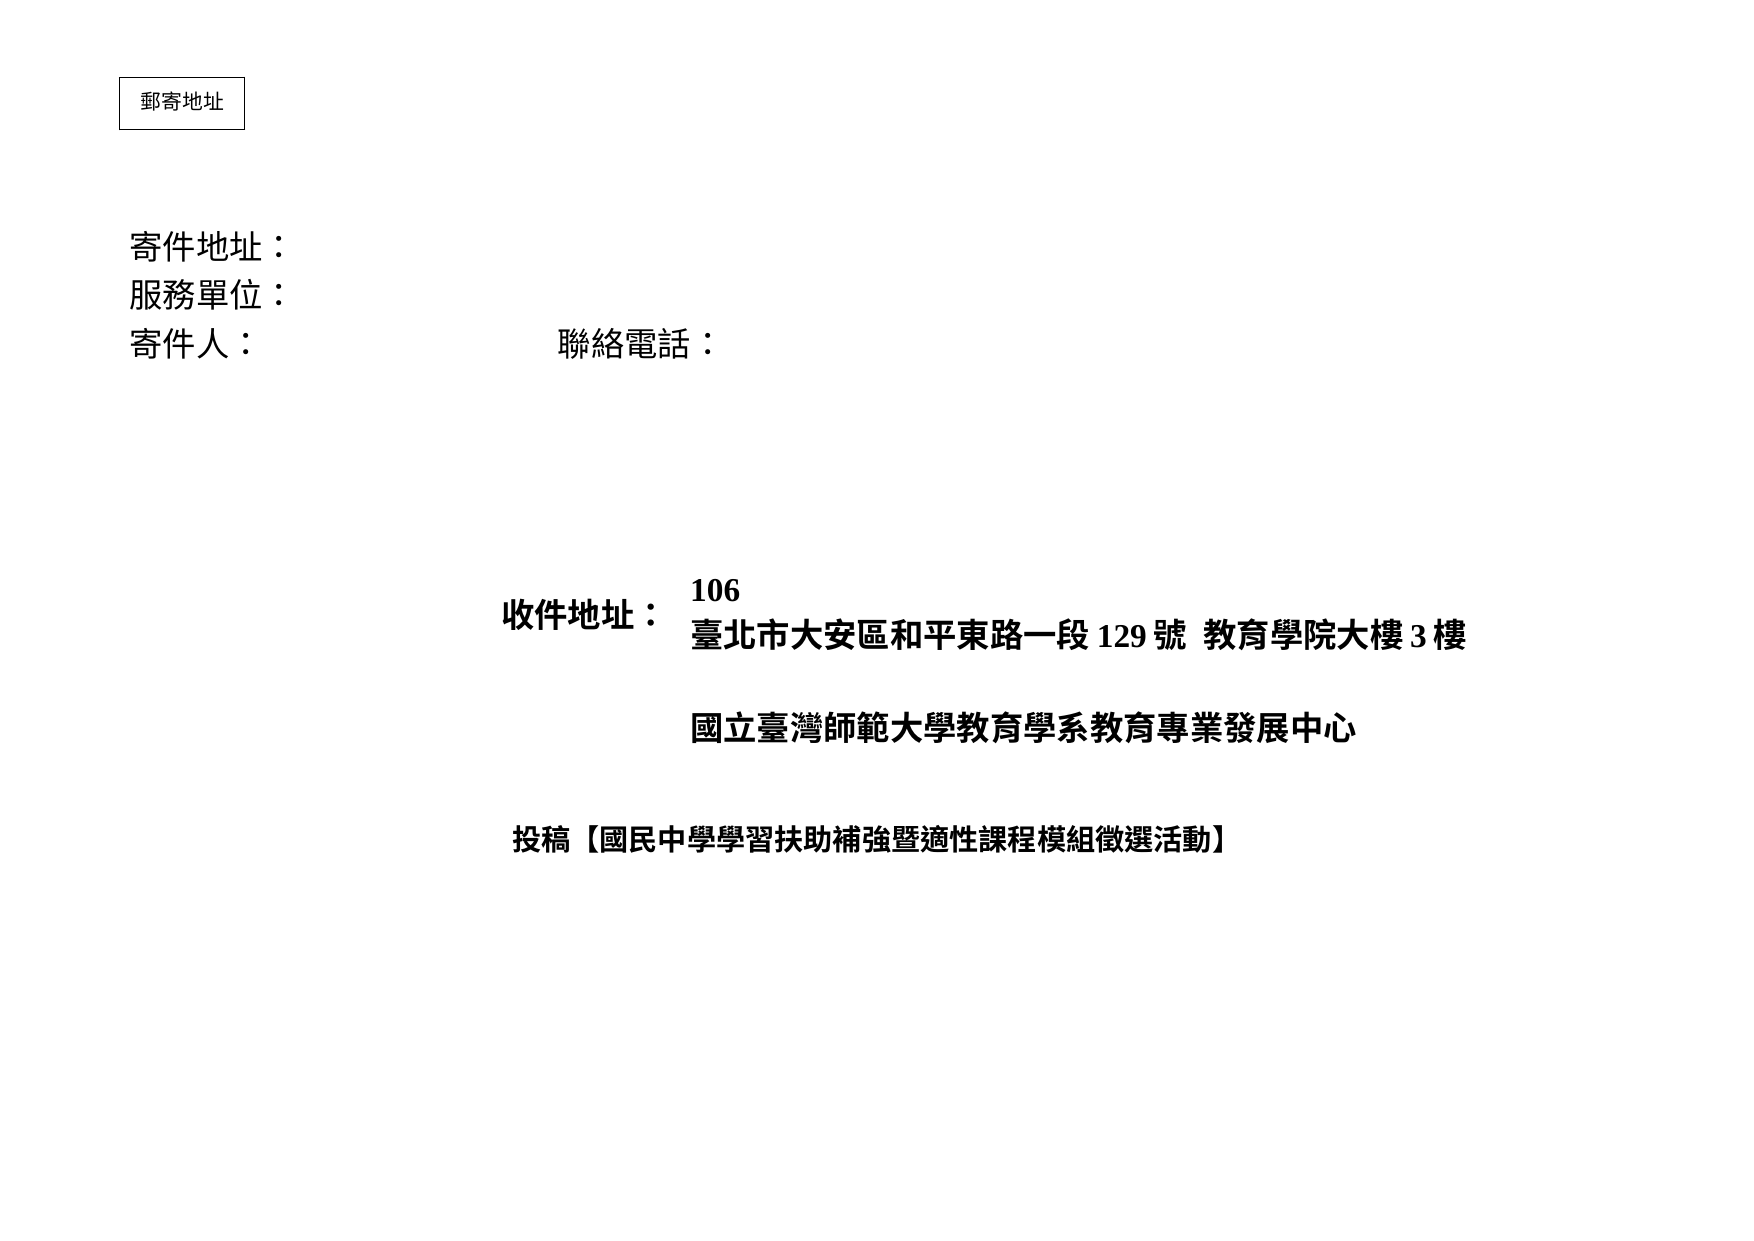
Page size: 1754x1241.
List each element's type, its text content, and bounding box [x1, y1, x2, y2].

table_cell 國立臺灣師範大學教育學系教育專業發展中心 [679, 670, 1635, 782]
table_header 寄件地址： [118, 221, 309, 269]
table_cell [310, 269, 546, 317]
table_header [546, 221, 1506, 269]
table_cell 投稿【國民中學學習扶助補強暨適性課程模組徵選活動】 [118, 782, 1635, 894]
table_cell [310, 318, 546, 366]
table_cell [118, 670, 679, 782]
table_header [310, 221, 546, 269]
table_header 106 臺北市大安區和平東路一段129號 教育學院大樓3樓 [679, 557, 1635, 669]
table_cell 聯絡電話： [546, 318, 1506, 366]
table_cell 服務單位： [118, 269, 309, 317]
table_cell [546, 269, 1506, 317]
table_header 收件地址： [118, 557, 679, 669]
table_cell 寄件人： [118, 318, 309, 366]
text 郵寄地址 [135, 86, 229, 116]
